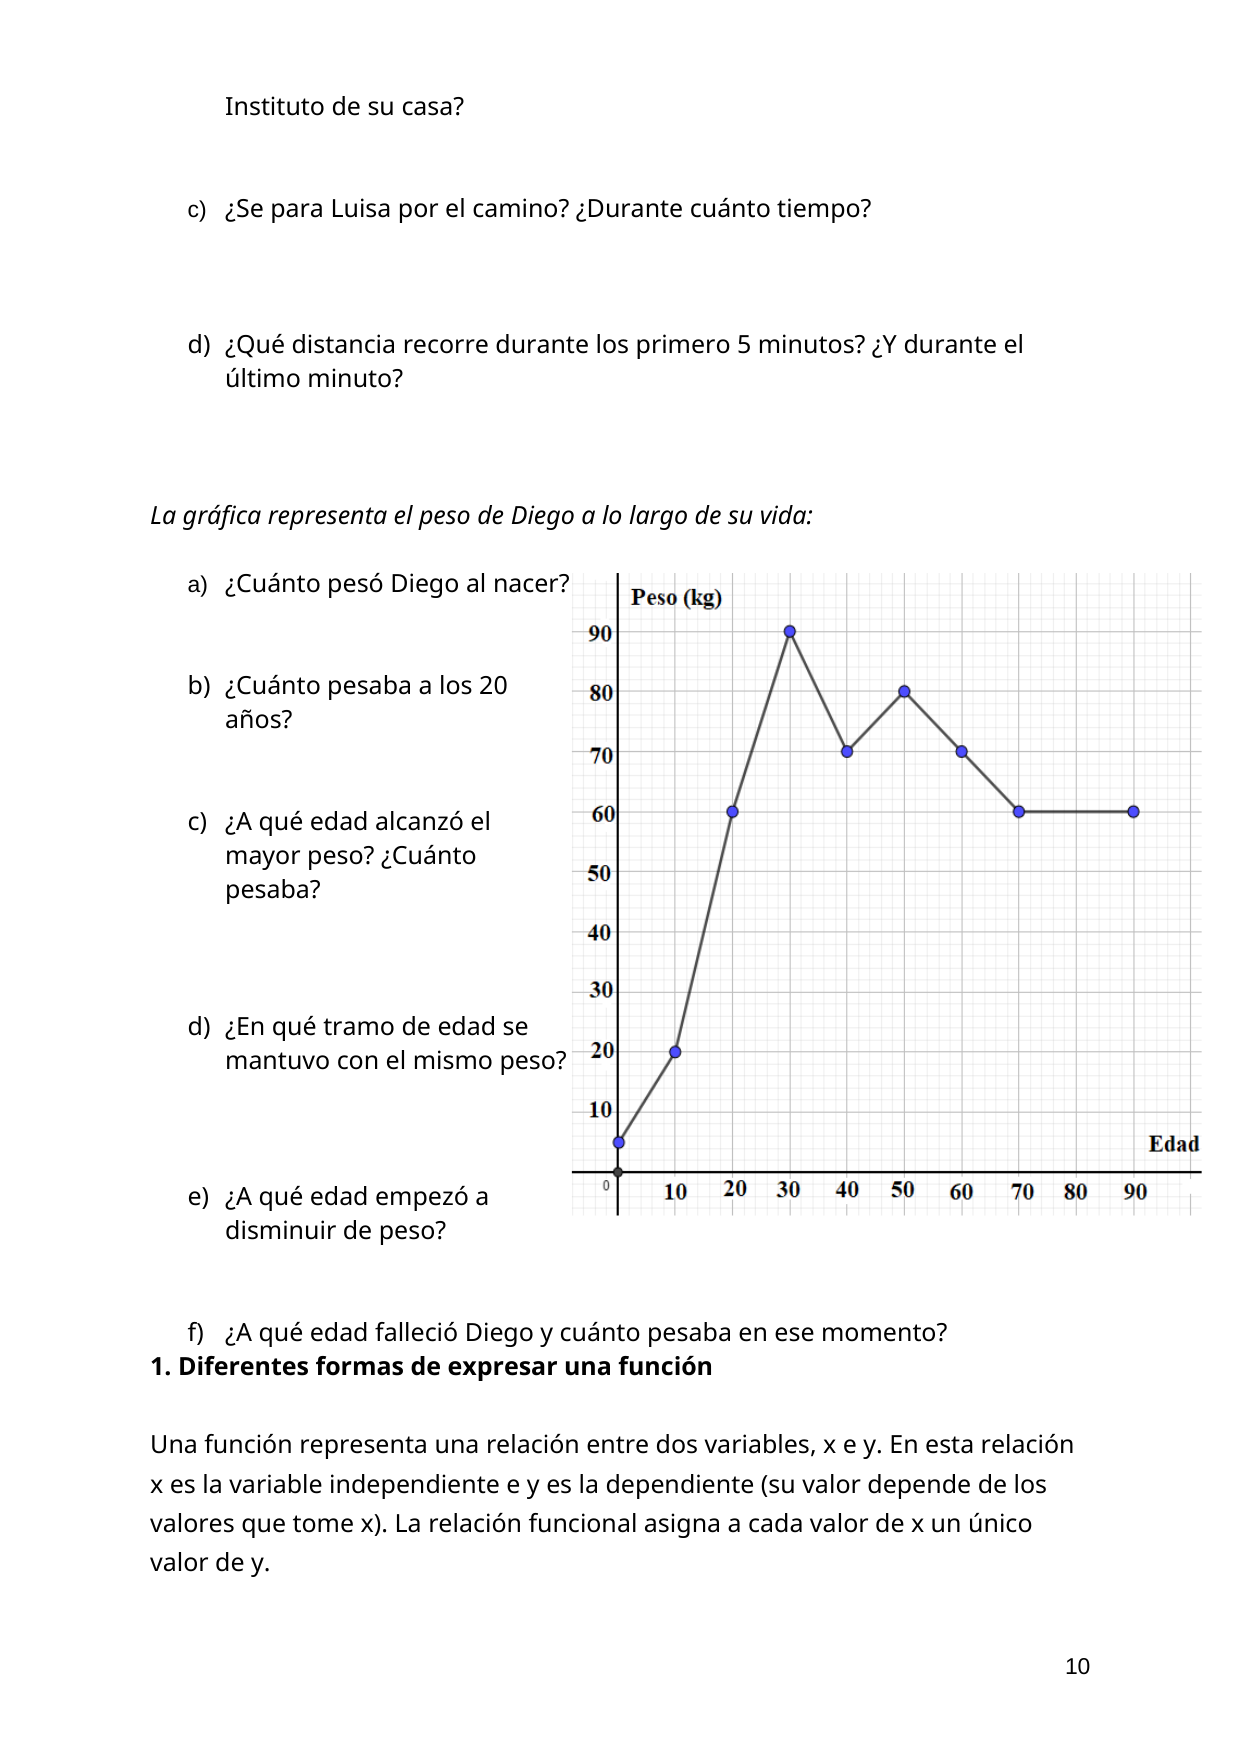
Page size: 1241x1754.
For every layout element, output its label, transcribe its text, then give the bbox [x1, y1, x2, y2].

list ¿Cuánto pesó Diego al nacer? [187, 565, 1090, 599]
picture [571, 573, 1202, 1219]
list ¿Cuánto pesaba a los 20 años? [187, 668, 571, 736]
list Instituto de su casa? [187, 88, 1090, 123]
list ¿A qué edad empezó a disminuir de peso? [187, 1178, 1090, 1247]
text Una función representa una relación entre dos variables, x e y. En esta relación x es la variable independiente e y es la dependiente (su valor depende de los valores que tome x). La relación funcional asigna a cada valor de x un único valor de y. [150, 1427, 1090, 1579]
text La gráfica representa el peso de Diego a lo largo de su vida: [150, 497, 1090, 531]
list ¿En qué tramo de edad se mantuvo con el mismo peso? [187, 1008, 571, 1076]
list ¿Qué distancia recorre durante los primero 5 minutos? ¿Y durante el último minuto? [187, 327, 1090, 395]
text 1. Diferentes formas de expresar una función [150, 1349, 1090, 1383]
list ¿Se para Luisa por el camino? ¿Durante cuánto tiempo? [187, 191, 1090, 225]
list ¿A qué edad alcanzó el mayor peso? ¿Cuánto pesaba? [187, 804, 571, 906]
list ¿A qué edad falleció Diego y cuánto pesaba en ese momento? [187, 1315, 1090, 1349]
